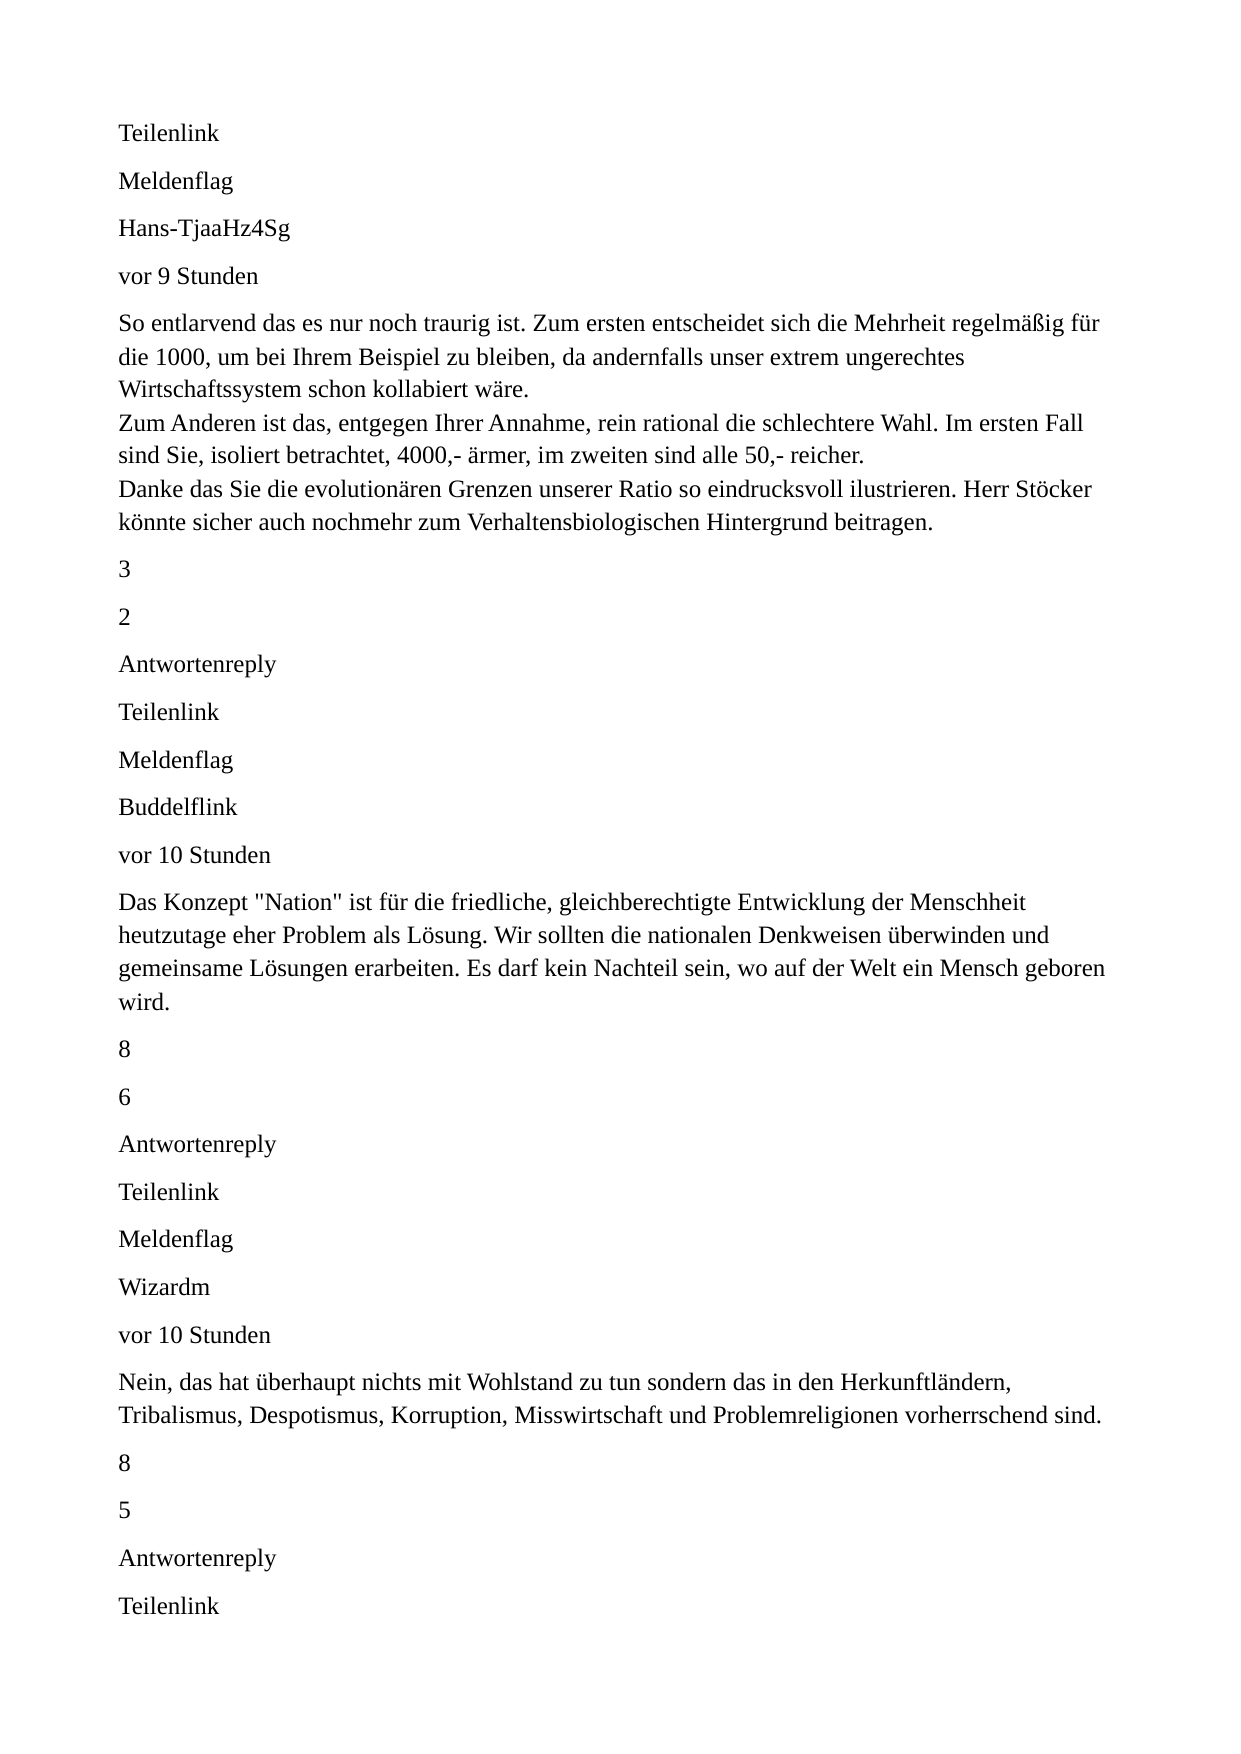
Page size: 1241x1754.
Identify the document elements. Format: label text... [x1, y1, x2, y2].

text Antwortenreply [118, 649, 1122, 678]
text Teilenlink [118, 697, 1122, 726]
text Hans-TjaaHz4Sg [118, 213, 1122, 242]
text 3 [118, 554, 1122, 583]
text 8 [118, 1034, 1122, 1063]
text Teilenlink [118, 1591, 1122, 1619]
text vor 10 Stunden [118, 1320, 1122, 1348]
text Wizardm [118, 1272, 1122, 1301]
text Teilenlink [118, 1177, 1122, 1206]
text vor 10 Stunden [118, 840, 1122, 869]
text 8 [118, 1448, 1122, 1477]
text Das Konzept "Nation" ist für die friedliche, gleichberechtigte Entwicklung der Menschheit heutzutage eher Problem als Lösung. Wir sollten die nationalen Denkweisen überwinden und gemeinsame Lösungen erarbeiten. Es darf kein Nachteil sein, wo auf der Welt ein Mensch geboren wird. [118, 887, 1122, 1015]
text Antwortenreply [118, 1129, 1122, 1158]
text 2 [118, 602, 1122, 631]
text Buddelflink [118, 792, 1122, 821]
text So entlarvend das es nur noch traurig ist. Zum ersten entscheidet sich die Mehrheit regelmäßig für die 1000, um bei Ihrem Beispiel zu bleiben, da andernfalls unser extrem ungerechtes Wirtschaftssystem schon kollabiert wäre. Zum Anderen ist das, entgegen Ihrer Annahme, rein rational die schlechtere Wahl. Im ersten Fall sind Sie, isoliert betrachtet, 4000,- ärmer, im zweiten sind alle 50,- reicher. Danke das Sie die evolutionären Grenzen unserer Ratio so eindrucksvoll ilustrieren. Herr Stöcker könnte sicher auch nochmehr zum Verhaltensbiologischen Hintergrund beitragen. [118, 308, 1122, 535]
text vor 9 Stunden [118, 261, 1122, 290]
text 6 [118, 1082, 1122, 1111]
text Meldenflag [118, 166, 1122, 194]
text Teilenlink [118, 118, 1122, 147]
text Antwortenreply [118, 1543, 1122, 1572]
text 5 [118, 1496, 1122, 1524]
text Meldenflag [118, 1224, 1122, 1253]
text Meldenflag [118, 745, 1122, 773]
text Nein, das hat überhaupt nichts mit Wohlstand zu tun sondern das in den Herkunftländern, Tribalismus, Despotismus, Korruption, Misswirtschaft und Problemreligionen vorherrschend sind. [118, 1367, 1122, 1429]
